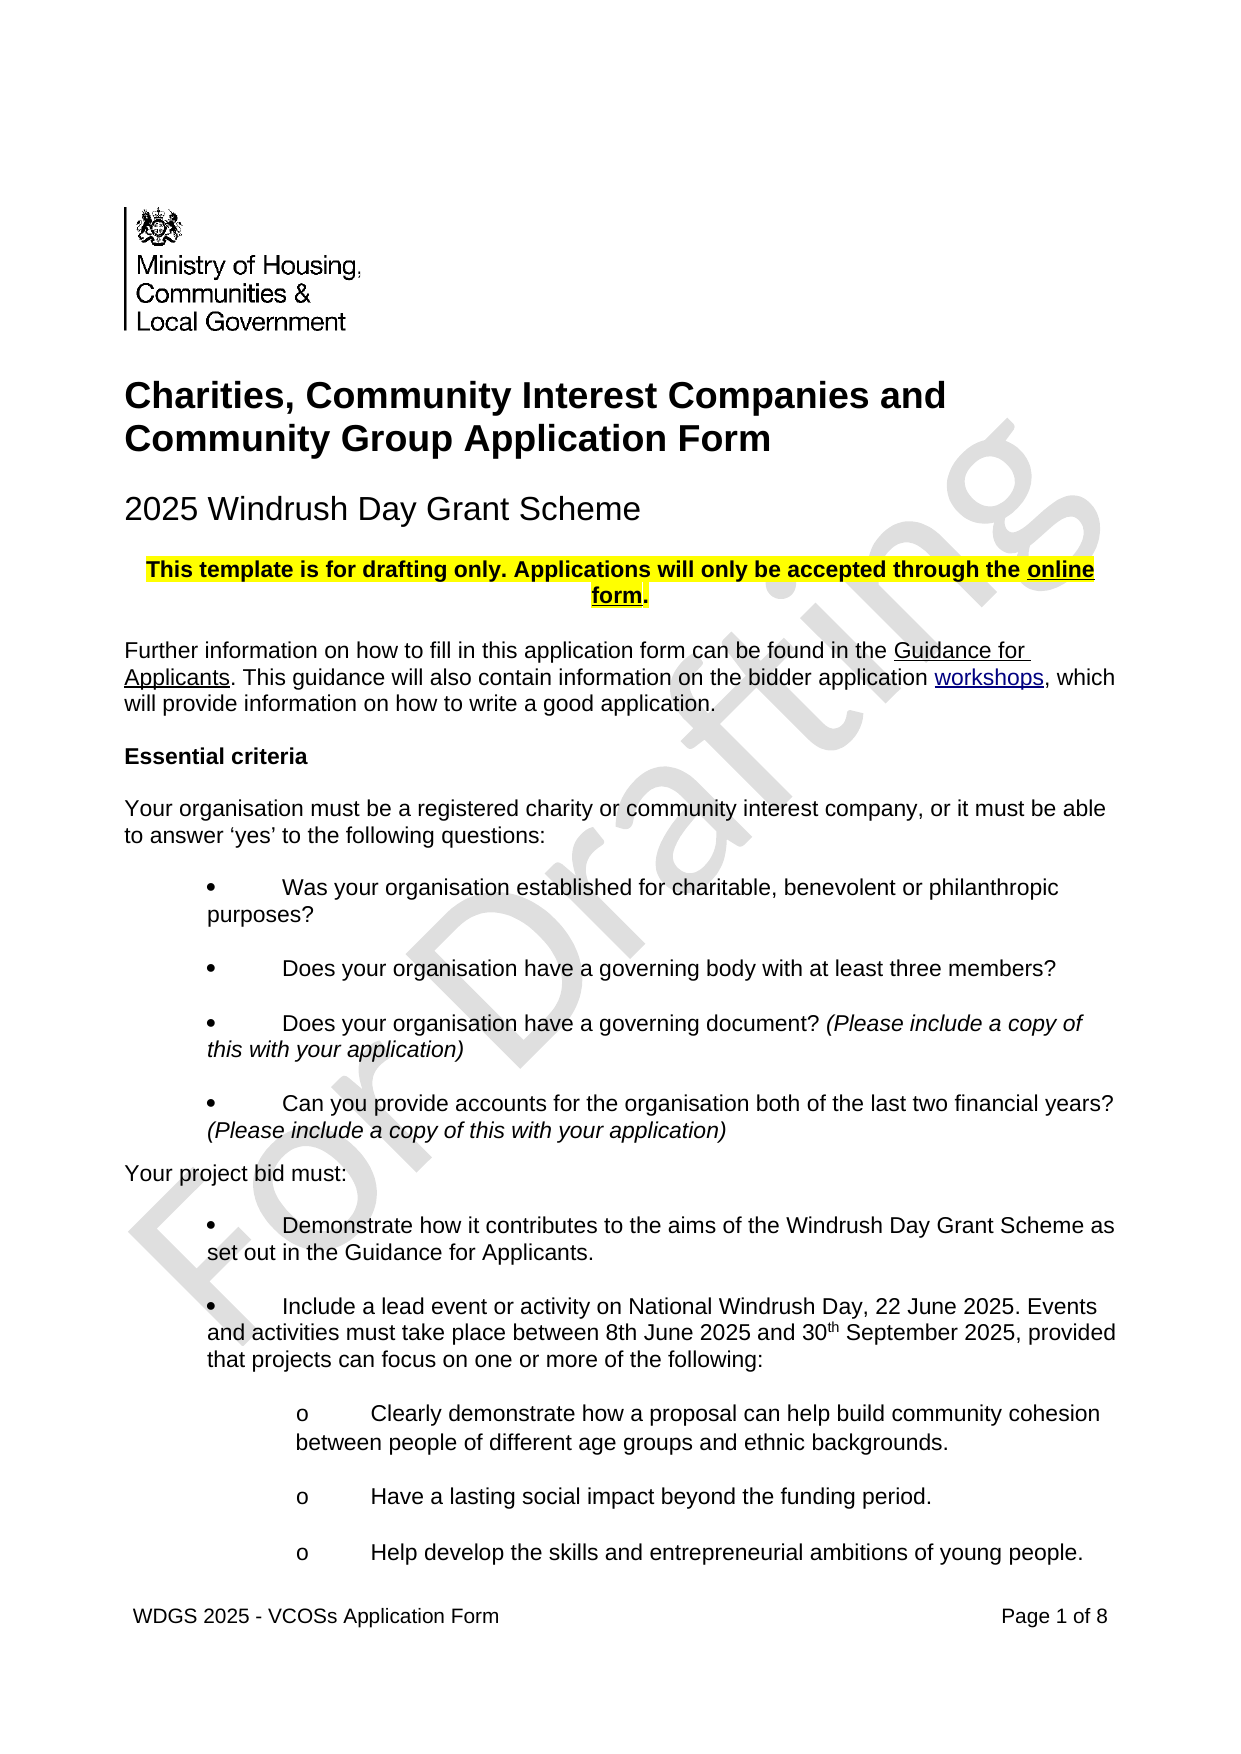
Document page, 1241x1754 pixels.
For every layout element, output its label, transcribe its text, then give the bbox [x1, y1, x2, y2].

list Was your organisation established for charitable, benevolent or philanthropic purposes? [436, 913, 553, 955]
text [967, 488, 1013, 506]
list Was your organisation established for charitable, benevolent or philanthropic purposes? [207, 874, 625, 955]
text Your organisation must be a registered charity or community interest company, or it must be able to answer ‘yes’ to the following questions: [712, 795, 1116, 848]
list Clearly demonstrate how a proposal can help build community cohesion between people of different age groups and ethnic backgrounds. [295, 1400, 1122, 1483]
list Can you provide accounts for the organisation both of the last two financial years? (Please include a copy of this with your application) [374, 1090, 1116, 1143]
text Your project bid must: [273, 1159, 355, 1186]
list Help develop the skills and entrepreneurial ambitions of young people. [295, 1539, 1122, 1567]
text [740, 743, 1116, 769]
text Your project bid must: [124, 1159, 259, 1186]
text This template is for drafting only. Applications will only be accepted through the online form. [124, 556, 870, 608]
list Does your organisation have a governing body with at least three members? [576, 955, 1116, 1009]
list Have a lasting social impact beyond the funding period. [295, 1483, 1122, 1539]
list Does your organisation have a governing document? (Please include a copy of this with your application) [207, 1009, 1116, 1090]
text Essential criteria [124, 743, 732, 769]
text Charities, Community Interest Companies and Community Group Application Form [124, 373, 1116, 460]
list Can you provide accounts for the organisation both of the last two financial years? (Please include a copy of this with your application) [207, 1090, 385, 1143]
list Include a lead event or activity on National Windrush Day, 22 June 2025. Events and activities must take place between 8th June 2025 and 30th September 2025, provided that projects can focus on one or more of the following: [207, 1293, 1116, 1400]
text This template is for drafting only. Applications will only be accepted through the online form. [963, 556, 1116, 608]
list Demonstrate how it contributes to the aims of the Windrush Day Grant Scheme as set out in the Guidance for Applicants. [207, 1212, 1116, 1293]
list Does your organisation have a governing body with at least three members? [440, 955, 562, 1009]
text Further information on how to fill in this application form can be found in the Guidance for Applicants. This guidance will also contain information on the bidder application workshops, which will provide information on how to write a good application. [777, 637, 1116, 716]
text [1005, 488, 1116, 527]
text 2025 Windrush Day Grant Scheme [124, 488, 993, 527]
text Further information on how to fill in this application form can be found in the Guidance for Applicants. This guidance will also contain information on the bidder application workshops, which will provide information on how to write a good application. [124, 637, 745, 716]
text This template is for drafting only. Applications will only be accepted through the online form. [879, 556, 981, 608]
list Does your organisation have a governing body with at least three members? [207, 955, 459, 1009]
text Your organisation must be a registered charity or community interest company, or it must be able to answer ‘yes’ to the following questions: [124, 795, 688, 848]
text Your project bid must: [366, 1159, 1116, 1186]
list Was your organisation established for charitable, benevolent or philanthropic purposes? [587, 874, 1116, 955]
